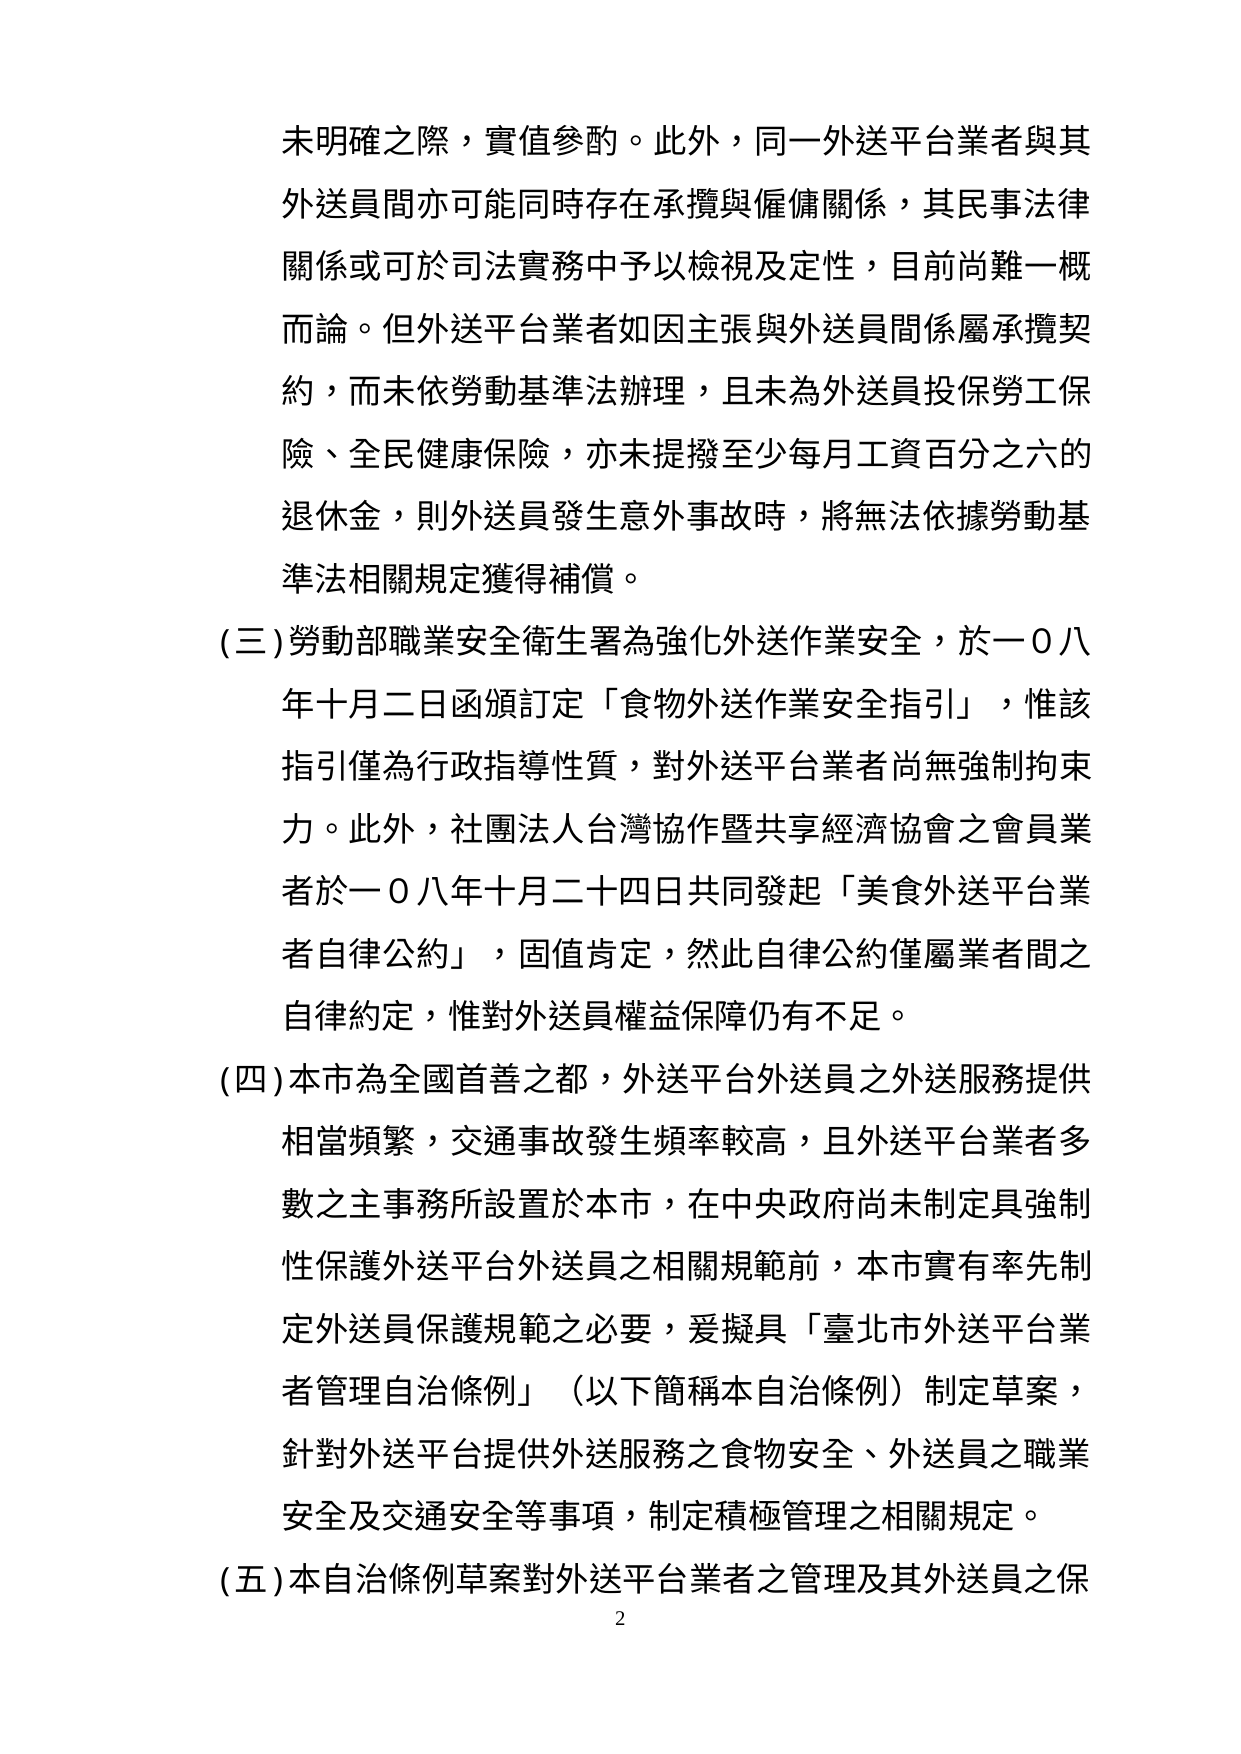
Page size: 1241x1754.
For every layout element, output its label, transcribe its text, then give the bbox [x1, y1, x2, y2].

text (三)勞動部職業安全衛生署為強化外送作業安全，於一０八年十月二日函頒訂定「食物外送作業安全指引」，惟該指引僅為行政指導性質，對外送平台業者尚無強制拘束力。此外，社團法人台灣協作暨共享經濟協會之會員業者於一０八年十月二十四日共同發起「美食外送平台業者自律公約」，固值肯定，然此自律公約僅屬業者間之自律約定，惟對外送員權益保障仍有不足。 [214, 597, 1092, 1035]
text (五)本自治條例草案對外送平台業者之管理及其外送員之保護方式，包含外送平台業者應為其外送員投保傷害保險、天然災害宣布停止上班期間應停止外送、發生職業災害應通報勞動檢查機關、相關資料之紀錄應予保存備查、落實食品安全衛生管理、對新加入外送員實施教育訓練、外送平台介面應明確揭示商品價格、取消訂單之退費機制等事項，並明定違反相關規定之罰則。 [214, 1535, 1092, 1597]
text (四)本市為全國首善之都，外送平台外送員之外送服務提供相當頻繁，交通事故發生頻率較高，且外送平台業者多數之主事務所設置於本市，在中央政府尚未制定具強制性保護外送平台外送員之相關規範前，本市實有率先制定外送員保護規範之必要，爰擬具「臺北市外送平台業者管理自治條例」（以下簡稱本自治條例）制定草案，針對外送平台提供外送服務之食物安全、外送員之職業安全及交通安全等事項，制定積極管理之相關規定。 [214, 1035, 1092, 1535]
text 未明確之際，實值參酌。此外，同一外送平台業者與其外送員間亦可能同時存在承攬與僱傭關係，其民事法律關係或可於司法實務中予以檢視及定性，目前尚難一概而論。但外送平台業者如因主張與外送員間係屬承攬契約，而未依勞動基準法辦理，且未為外送員投保勞工保險、全民健康保險，亦未提撥至少每月工資百分之六的退休金，則外送員發生意外事故時，將無法依據勞動基準法相關規定獲得補償。 [214, 97, 1092, 597]
